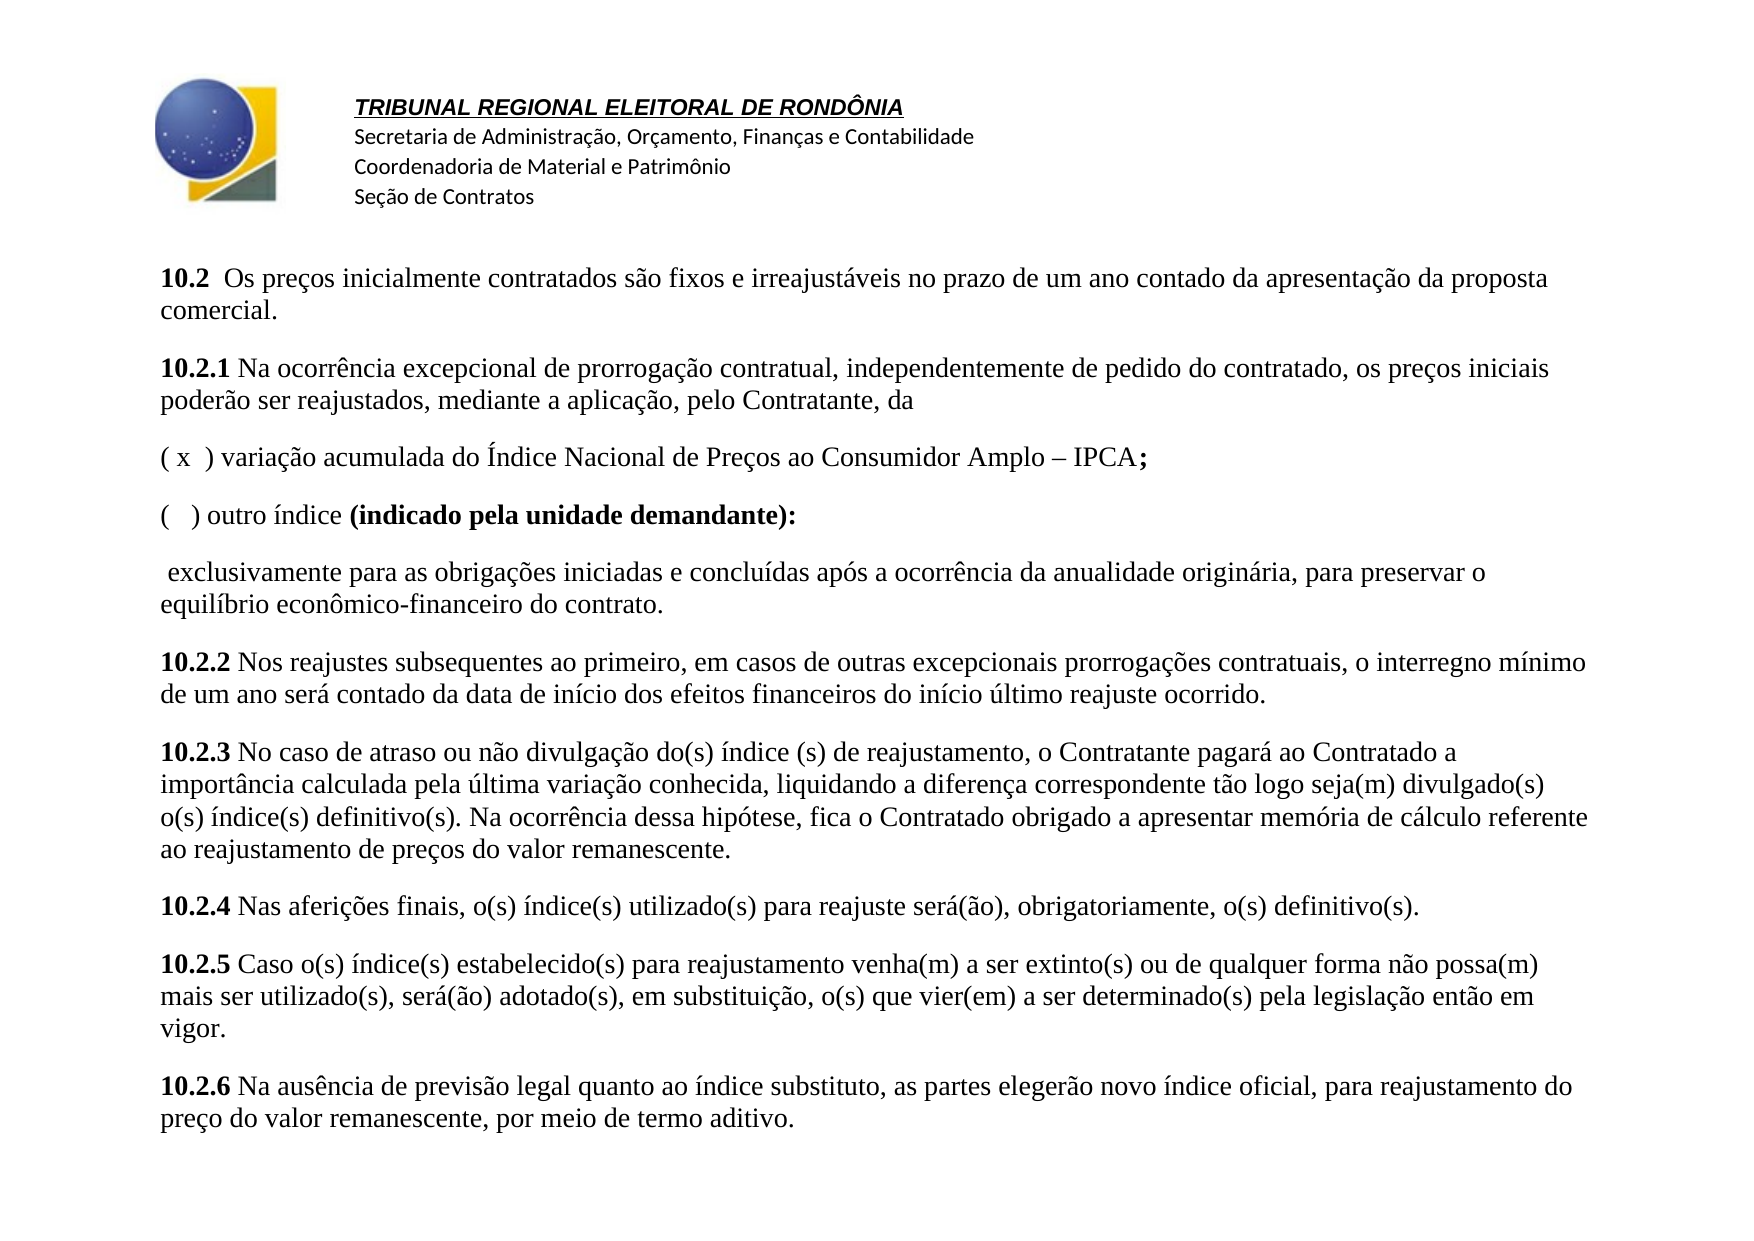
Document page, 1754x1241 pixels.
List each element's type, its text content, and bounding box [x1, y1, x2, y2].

text ( ) outro índice (indicado pela unidade demandante): [160, 498, 1594, 530]
text 10.2.5 Caso o(s) índice(s) estabelecido(s) para reajustamento venha(m) a ser extinto(s) ou de qualquer forma não possa(m) mais ser utilizado(s), será(ão) adotado(s), em substituição, o(s) que vier(em) a ser determinado(s) pela legislação então em vigor. [160, 947, 1594, 1044]
text exclusivamente para as obrigações iniciadas e concluídas após a ocorrência da anualidade originária, para preservar o equilíbrio econômico-financeiro do contrato. [160, 555, 1594, 620]
text 10.2.4 Nas aferições finais, o(s) índice(s) utilizado(s) para reajuste será(ão), obrigatoriamente, o(s) definitivo(s). [160, 889, 1594, 922]
text ( x ) variação acumulada do Índice Nacional de Preços ao Consumidor Amplo – IPCA; [160, 440, 1594, 473]
text 10.2.1 Na ocorrência excepcional de prorrogação contratual, independentemente de pedido do contratado, os preços iniciais poderão ser reajustados, mediante a aplicação, pelo Contratante, da [160, 351, 1594, 415]
text 10.2 Os preços inicialmente contratados são fixos e irreajustáveis no prazo de um ano contado da apresentação da proposta comercial. [160, 261, 1594, 326]
text 10.2.2 Nos reajustes subsequentes ao primeiro, em casos de outras excepcionais prorrogações contratuais, o interregno mínimo de um ano será contado da data de início dos efeitos financeiros do início último reajuste ocorrido. [160, 645, 1594, 710]
text 10.2.6 Na ausência de previsão legal quanto ao índice substituto, as partes elegerão novo índice oficial, para reajustamento do preço do valor remanescente, por meio de termo aditivo. [160, 1069, 1594, 1134]
text 10.2.3 No caso de atraso ou não divulgação do(s) índice (s) de reajustamento, o Contratante pagará ao Contratado a importância calculada pela última variação conhecida, liquidando a diferença correspondente tão logo seja(m) divulgado(s) o(s) índice(s) definitivo(s). Na ocorrência dessa hipótese, fica o Contratado obrigado a apresentar memória de cálculo referente ao reajustamento de preços do valor remanescente. [160, 735, 1594, 864]
